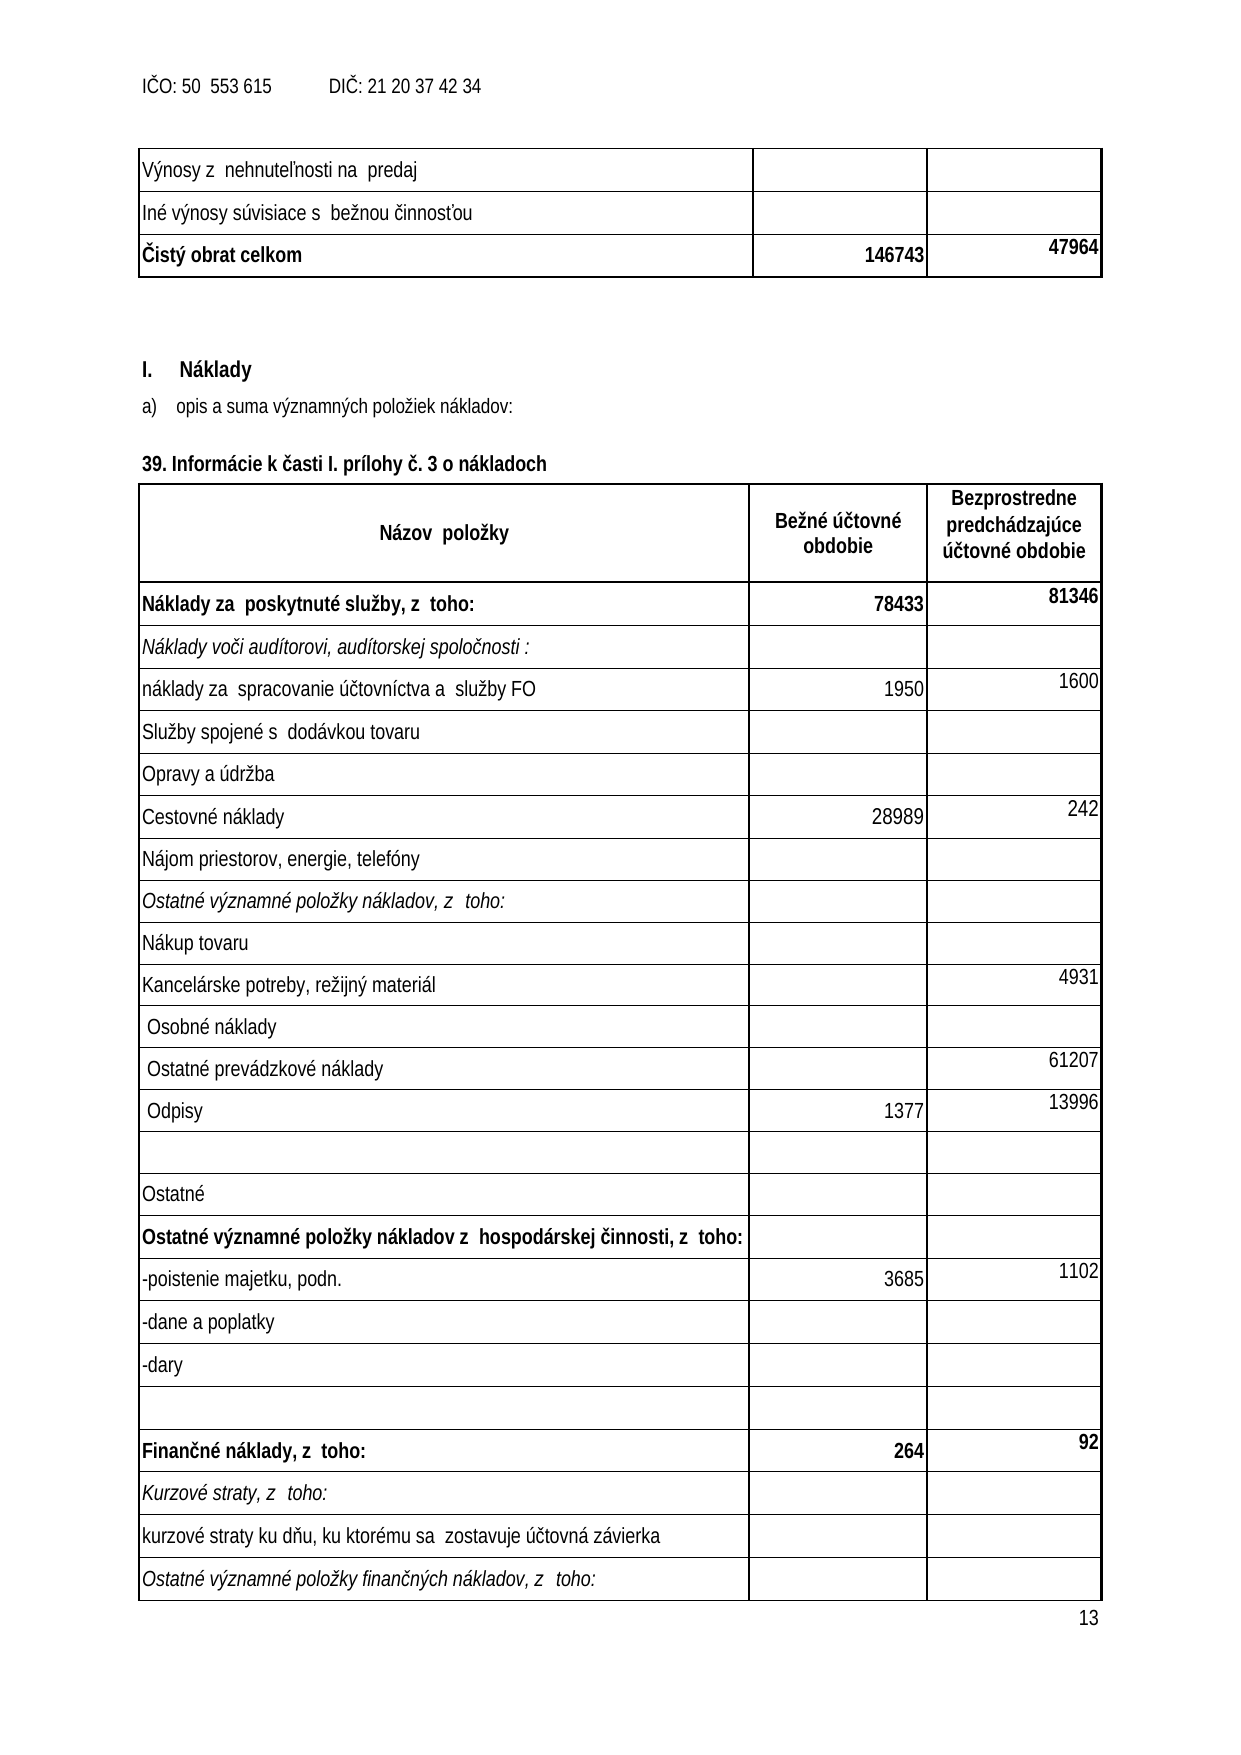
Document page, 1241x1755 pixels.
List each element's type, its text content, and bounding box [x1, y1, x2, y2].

table_cell 81346 [928, 583, 1100, 625]
table_cell [750, 923, 926, 963]
table_cell Služby spojené s dodávkou tovaru [140, 711, 748, 753]
table_cell Ostatné významné položky finančných nákladov, z toho: [140, 1558, 748, 1600]
table_cell [928, 192, 1100, 234]
table_cell Ostatné [140, 1174, 748, 1215]
table_cell -dary [140, 1344, 748, 1386]
table_cell [928, 754, 1100, 795]
table_cell Kancelárske potreby, režijný materiál [140, 965, 748, 1005]
table_cell Kurzové straty, z toho: [140, 1472, 748, 1514]
table_cell Ostatné prevádzkové náklady [140, 1048, 748, 1089]
table_cell náklady za spracovanie účtovníctva a služby FO [140, 669, 748, 710]
table_cell [928, 923, 1100, 963]
table_cell 61207 [928, 1048, 1100, 1089]
table_cell [750, 1558, 926, 1600]
table_cell 28989 [750, 796, 926, 838]
table_cell 4931 [928, 965, 1100, 1005]
table_cell [928, 1174, 1100, 1215]
table_cell Nájom priestorov, energie, telefóny [140, 839, 748, 880]
text I. Náklady [142, 356, 1098, 382]
title 39. Informácie k časti I. prílohy č. 3 o nákladoch [142, 451, 1098, 476]
table_cell [928, 1132, 1100, 1173]
table_header Bezprostredne predchádzajúce účtovné obdobie [928, 485, 1100, 581]
table_cell [928, 149, 1100, 191]
text a) opis a suma významných položiek nákladov: [142, 394, 1098, 418]
table_cell Iné výnosy súvisiace s bežnou činnosťou [140, 192, 752, 234]
table_cell [928, 1216, 1100, 1258]
table_cell Opravy a údržba [140, 754, 748, 795]
table_cell 146743 [754, 235, 926, 276]
table_cell 78433 [750, 583, 926, 625]
table_cell [140, 1387, 748, 1429]
table_cell Výnosy z nehnuteľnosti na predaj [140, 149, 752, 191]
table_cell Náklady za poskytnuté služby, z toho: [140, 583, 748, 625]
table_cell Odpisy [140, 1090, 748, 1131]
table_cell [750, 754, 926, 795]
table_cell -dane a poplatky [140, 1301, 748, 1343]
table_cell [928, 839, 1100, 880]
table_cell Ostatné významné položky nákladov z hospodárskej činnosti, z toho: [140, 1216, 748, 1258]
table_cell [928, 1515, 1100, 1557]
table_cell [750, 965, 926, 1005]
table_cell Náklady voči audítorovi, audítorskej spoločnosti : [140, 626, 748, 668]
table_cell 1950 [750, 669, 926, 710]
table_cell [928, 1558, 1100, 1600]
table_cell 92 [928, 1430, 1100, 1471]
table_cell [750, 626, 926, 668]
table_cell [750, 1174, 926, 1215]
table_cell [750, 1006, 926, 1047]
table_cell [928, 881, 1100, 922]
table_cell [750, 1132, 926, 1173]
table_cell kurzové straty ku dňu, ku ktorému sa zostavuje účtovná závierka [140, 1515, 748, 1557]
table_cell [754, 192, 926, 234]
table_cell [928, 1472, 1100, 1514]
table_cell [928, 1387, 1100, 1429]
table_cell 264 [750, 1430, 926, 1471]
table_cell Finančné náklady, z toho: [140, 1430, 748, 1471]
table_cell [928, 1301, 1100, 1343]
table_cell [750, 839, 926, 880]
table_cell [750, 1301, 926, 1343]
table_cell [750, 711, 926, 753]
table_cell Nákup tovaru [140, 923, 748, 963]
table_cell Čistý obrat celkom [140, 235, 752, 276]
table_cell 3685 [750, 1259, 926, 1300]
table_header Názov položky [140, 485, 748, 581]
table_cell 47964 [928, 235, 1100, 276]
table_cell Cestovné náklady [140, 796, 748, 838]
table_cell [140, 1132, 748, 1173]
table_cell [928, 711, 1100, 753]
table_cell [750, 1387, 926, 1429]
table_cell 1600 [928, 669, 1100, 710]
table_cell 13996 [928, 1090, 1100, 1131]
table_cell [928, 1006, 1100, 1047]
table_header Bežné účtovné obdobie [750, 485, 926, 581]
table_cell [754, 149, 926, 191]
table_cell 1377 [750, 1090, 926, 1131]
table_cell [750, 1216, 926, 1258]
table_cell [928, 1344, 1100, 1386]
table_cell [750, 881, 926, 922]
table_cell [928, 626, 1100, 668]
table_cell [750, 1515, 926, 1557]
table_cell 242 [928, 796, 1100, 838]
table_cell Ostatné významné položky nákladov, z toho: [140, 881, 748, 922]
table_cell Osobné náklady [140, 1006, 748, 1047]
table_cell [750, 1472, 926, 1514]
table_cell [750, 1344, 926, 1386]
table_cell [750, 1048, 926, 1089]
table_cell -poistenie majetku, podn. [140, 1259, 748, 1300]
table_cell 1102 [928, 1259, 1100, 1300]
